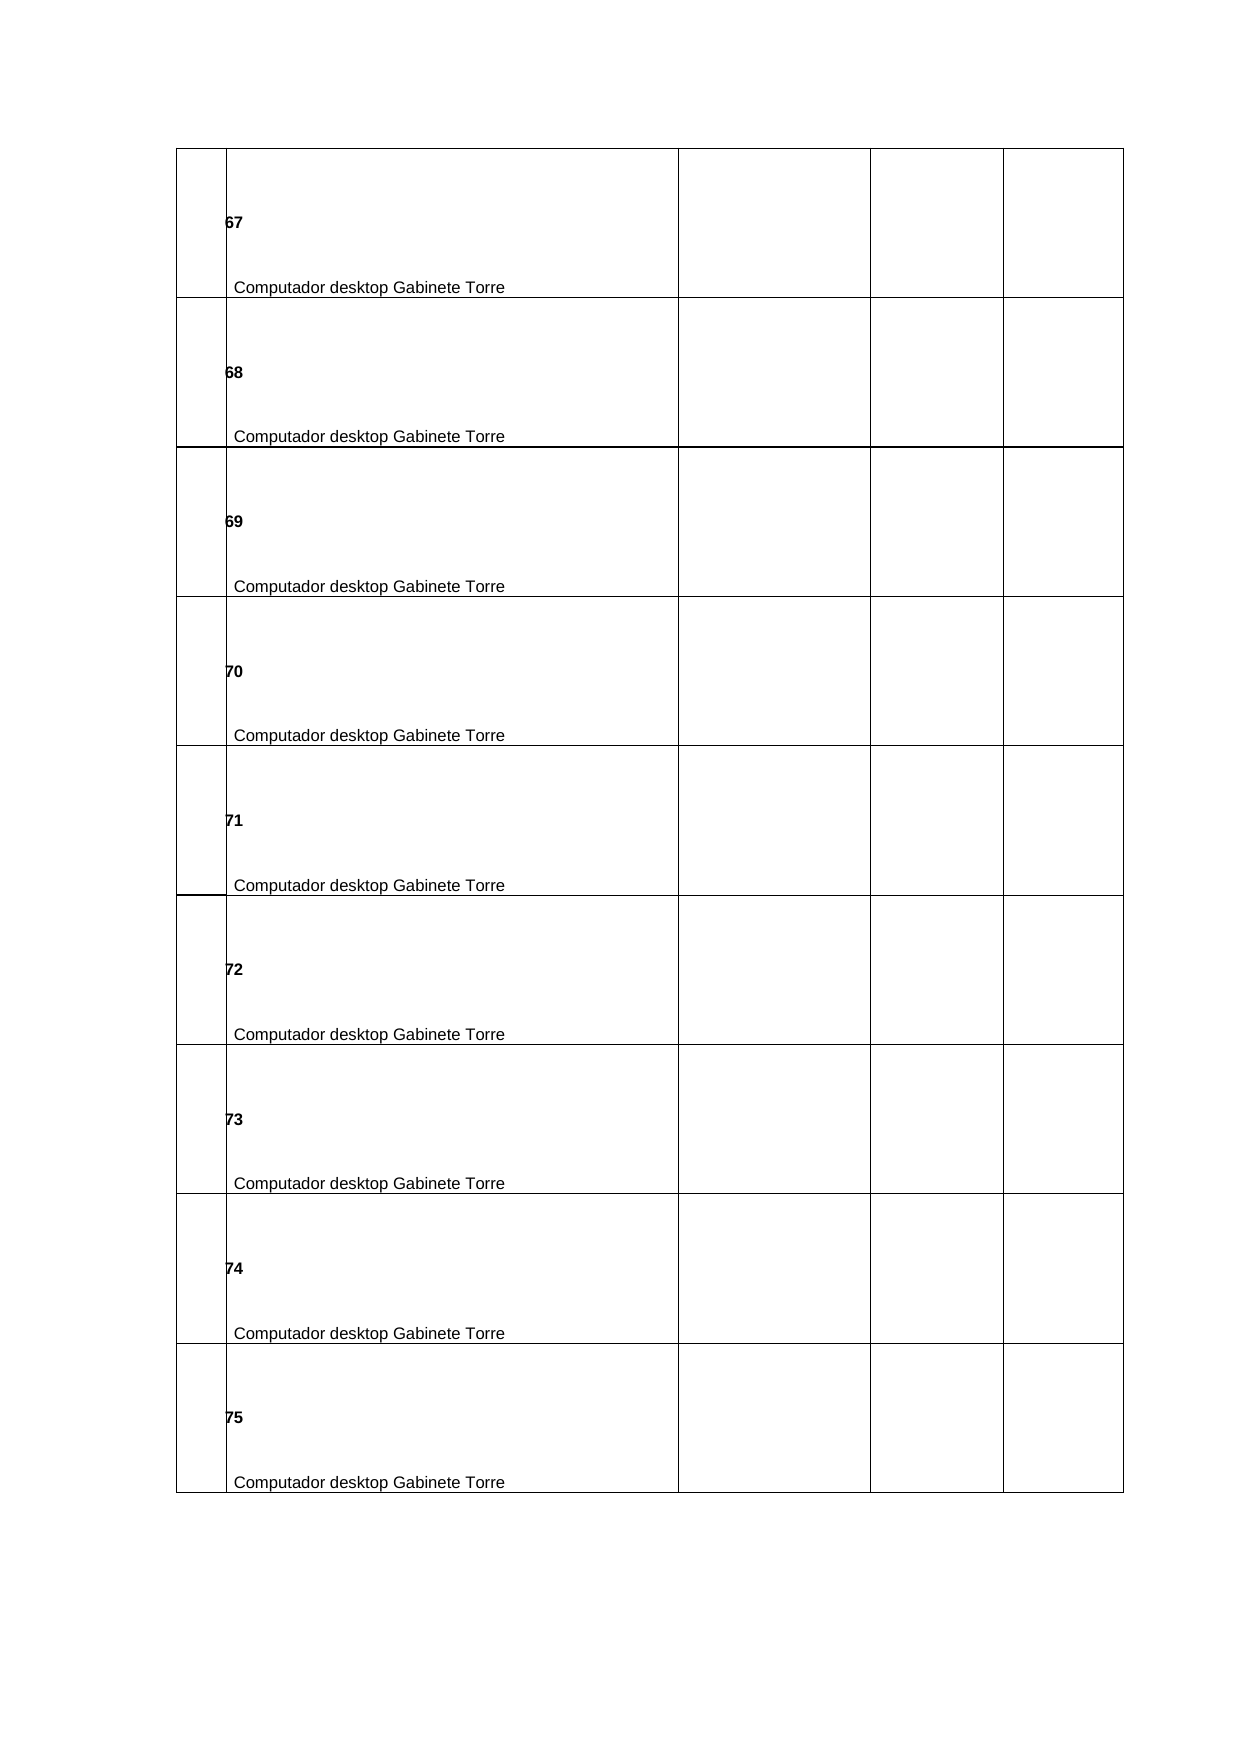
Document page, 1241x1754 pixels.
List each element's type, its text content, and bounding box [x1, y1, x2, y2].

table_cell [871, 448, 1003, 596]
table_cell [1004, 746, 1123, 894]
table_cell Computador desktop Gabinete Torre [227, 448, 678, 596]
table_cell [679, 1344, 870, 1492]
table_cell [871, 1045, 1003, 1193]
table_cell [679, 149, 870, 297]
table_cell [871, 746, 1003, 894]
table_cell [679, 1194, 870, 1343]
table_cell [1004, 1344, 1123, 1492]
table_cell 75 [177, 1344, 226, 1492]
table_cell [1124, 596, 1128, 745]
table_cell Computador desktop Gabinete Torre [227, 1045, 678, 1193]
table_cell [1004, 1045, 1123, 1193]
table_cell [1004, 448, 1123, 596]
table_cell [1004, 1194, 1123, 1343]
table_cell [1124, 1193, 1128, 1343]
table_cell Computador desktop Gabinete Torre [227, 746, 678, 894]
table_cell [1124, 446, 1128, 596]
table_cell Computador desktop Gabinete Torre [227, 298, 678, 446]
table_cell Computador desktop Gabinete Torre [227, 149, 678, 297]
table_cell [1124, 1044, 1128, 1193]
table_cell [871, 896, 1003, 1044]
table_cell [871, 1194, 1003, 1343]
table_cell [679, 597, 870, 745]
table_cell [1004, 149, 1123, 297]
table_cell [1004, 298, 1123, 446]
table_cell [1124, 895, 1128, 1044]
table_cell 72 [177, 896, 226, 1044]
table_cell 71 [177, 746, 226, 894]
table_cell [871, 298, 1003, 446]
table_cell Computador desktop Gabinete Torre [227, 597, 678, 745]
table_cell [1124, 745, 1128, 894]
table_cell [871, 597, 1003, 745]
table_cell Computador desktop Gabinete Torre [227, 1194, 678, 1343]
table_cell [679, 298, 870, 446]
table_cell [679, 746, 870, 894]
table_cell [679, 448, 870, 596]
table_cell 73 [177, 1045, 226, 1193]
table_cell Computador desktop Gabinete Torre [227, 1344, 678, 1492]
table_cell 70 [177, 597, 226, 745]
table_cell 68 [177, 298, 226, 446]
table_cell 74 [177, 1194, 226, 1343]
table_cell [1124, 297, 1128, 446]
table_cell [679, 896, 870, 1044]
table_cell [871, 1344, 1003, 1492]
table_cell [1124, 1343, 1128, 1492]
table_cell [871, 149, 1003, 297]
table_cell [1004, 896, 1123, 1044]
table_cell [1124, 148, 1128, 297]
table_cell 67 [177, 149, 226, 297]
table_cell Computador desktop Gabinete Torre [227, 896, 678, 1044]
table_cell 69 [177, 448, 226, 596]
table_cell [679, 1045, 870, 1193]
table_cell [1004, 597, 1123, 745]
